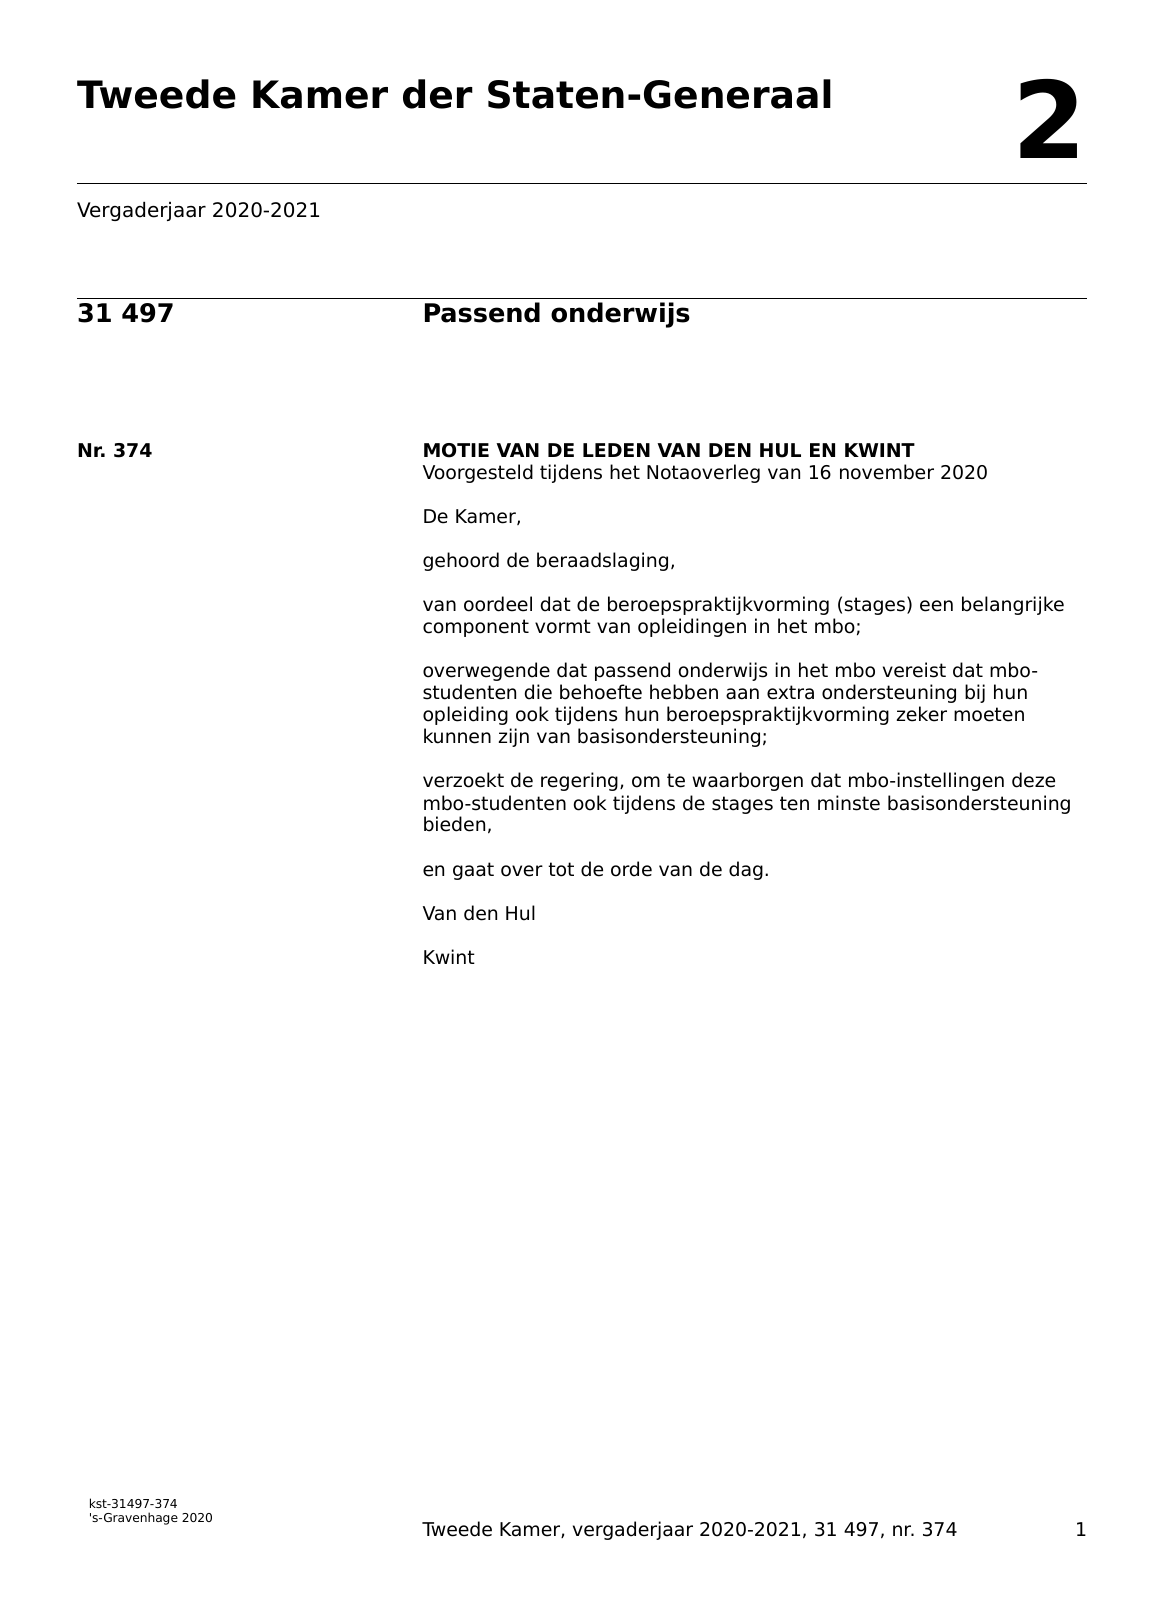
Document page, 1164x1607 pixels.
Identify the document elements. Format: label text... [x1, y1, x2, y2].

text Kwint [422, 947, 1087, 969]
text 's-Gravenhage 2020 [88, 1511, 323, 1525]
text kst-31497-374 [88, 1497, 323, 1511]
table_cell Vergaderjaar 2020-2021 [77, 184, 1087, 298]
text gehoord de beraadslaging, [422, 550, 1087, 572]
table_header 2 [886, 59, 1087, 183]
subtitle 31 497 Passend onderwijs [77, 299, 1087, 329]
text Voorgesteld tijdens het Notaoverleg van 16 november 2020 [422, 462, 1087, 484]
text overwegende dat passend onderwijs in het mbo vereist dat mbo-studenten die behoefte hebben aan extra ondersteuning bij hun opleiding ook tijdens hun beroepspraktijkvorming zeker moeten kunnen zijn van basisondersteuning; [422, 660, 1087, 748]
text van oordeel dat de beroepspraktijkvorming (stages) een belangrijke component vormt van opleidingen in het mbo; [422, 594, 1087, 638]
table_header Tweede Kamer der Staten-Generaal [77, 59, 886, 183]
subtitle Nr. 374 MOTIE VAN DE LEDEN VAN DEN HUL EN KWINT [77, 440, 1087, 462]
text De Kamer, [422, 506, 1087, 528]
text en gaat over tot de orde van de dag. [422, 858, 1087, 881]
text verzoekt de regering, om te waarborgen dat mbo-instellingen deze mbo-studenten ook tijdens de stages ten minste basisondersteuning bieden, [422, 770, 1087, 836]
text Van den Hul [422, 903, 1087, 925]
